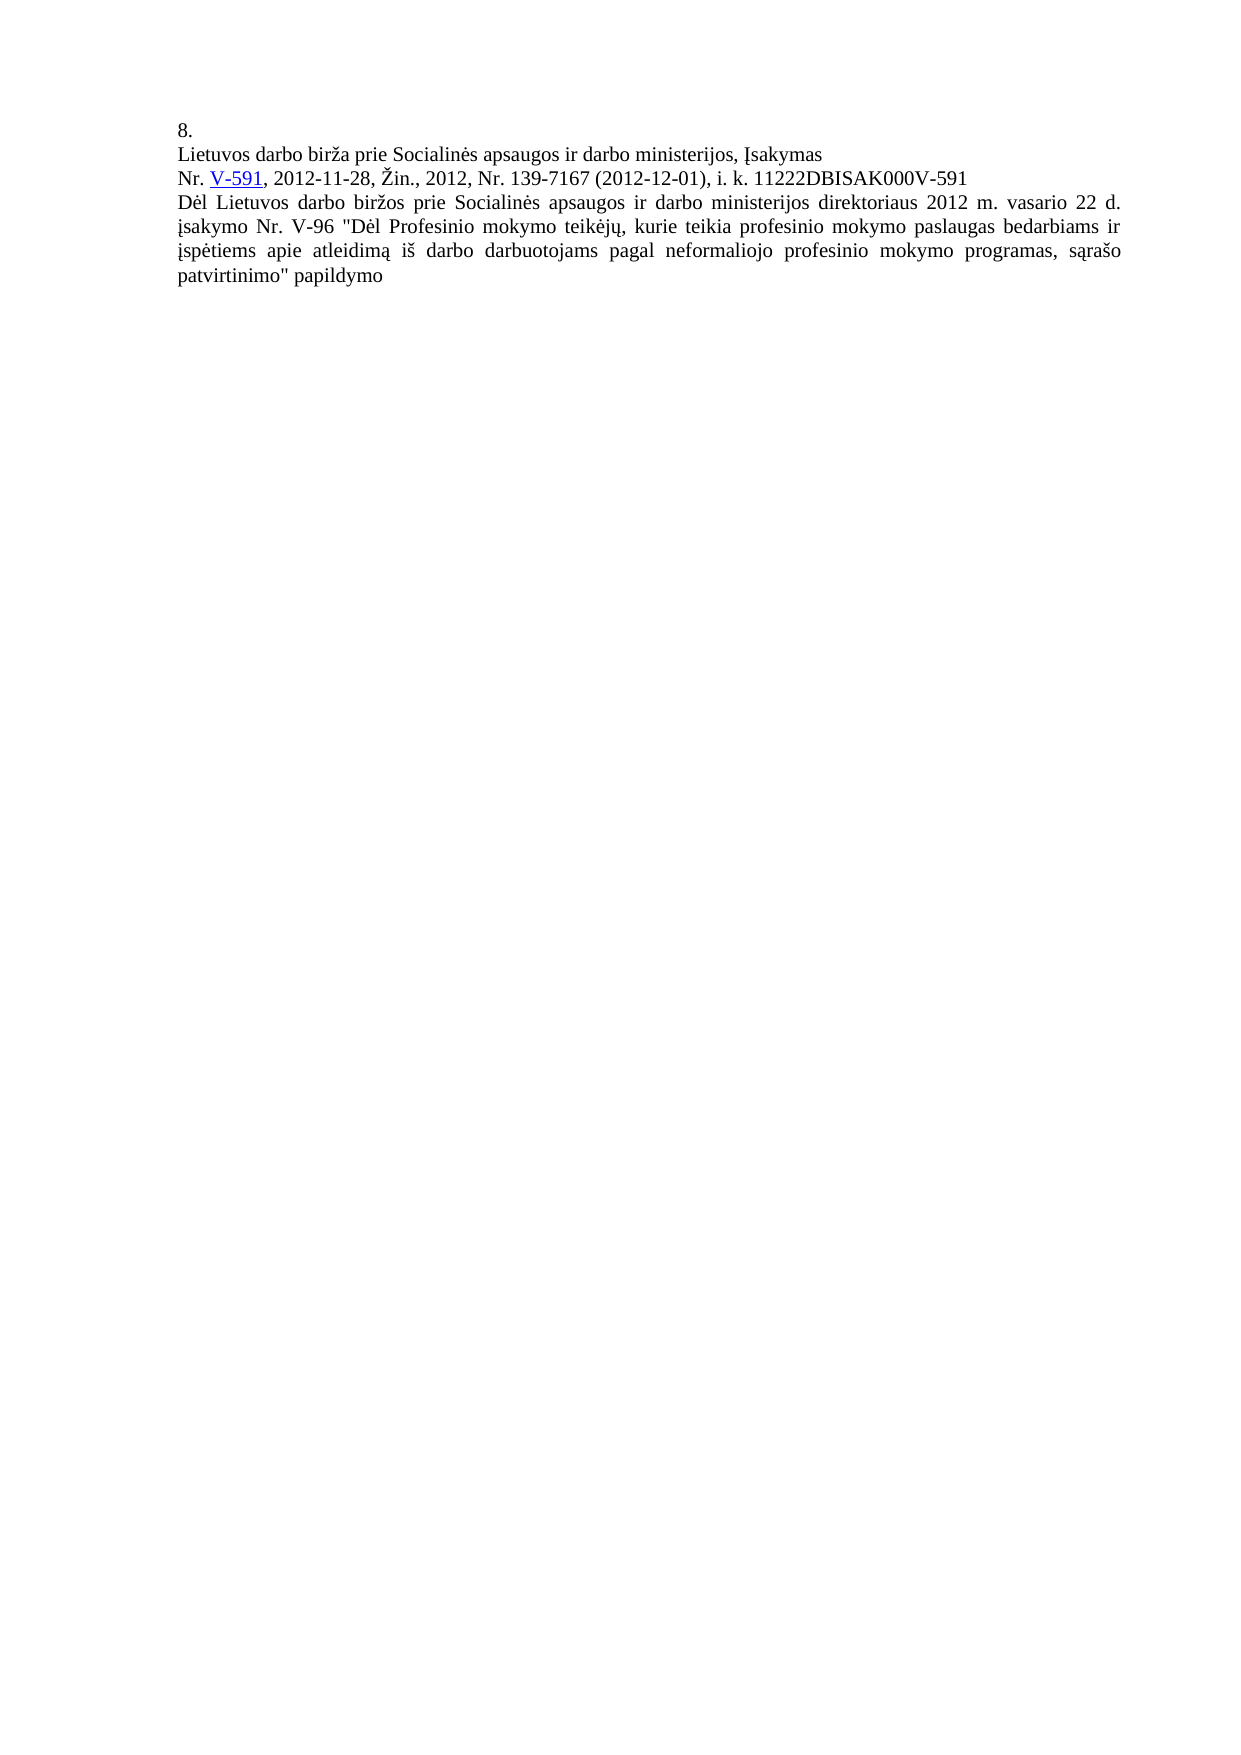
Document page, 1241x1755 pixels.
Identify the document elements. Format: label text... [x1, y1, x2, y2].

text Lietuvos darbo birža prie Socialinės apsaugos ir darbo ministerijos, Įsakymas [177, 142, 1122, 166]
text 8. [177, 118, 1122, 142]
text Nr. V-591, 2012-11-28, Žin., 2012, Nr. 139-7167 (2012-12-01), i. k. 11222DBISAK000V-591 [177, 166, 1122, 190]
text Dėl Lietuvos darbo biržos prie Socialinės apsaugos ir darbo ministerijos direktoriaus 2012 m. vasario 22 d. įsakymo Nr. V-96 "Dėl Profesinio mokymo teikėjų, kurie teikia profesinio mokymo paslaugas bedarbiams ir įspėtiems apie atleidimą iš darbo darbuotojams pagal neformaliojo profesinio mokymo programas, sąrašo patvirtinimo" papildymo [177, 190, 1122, 287]
